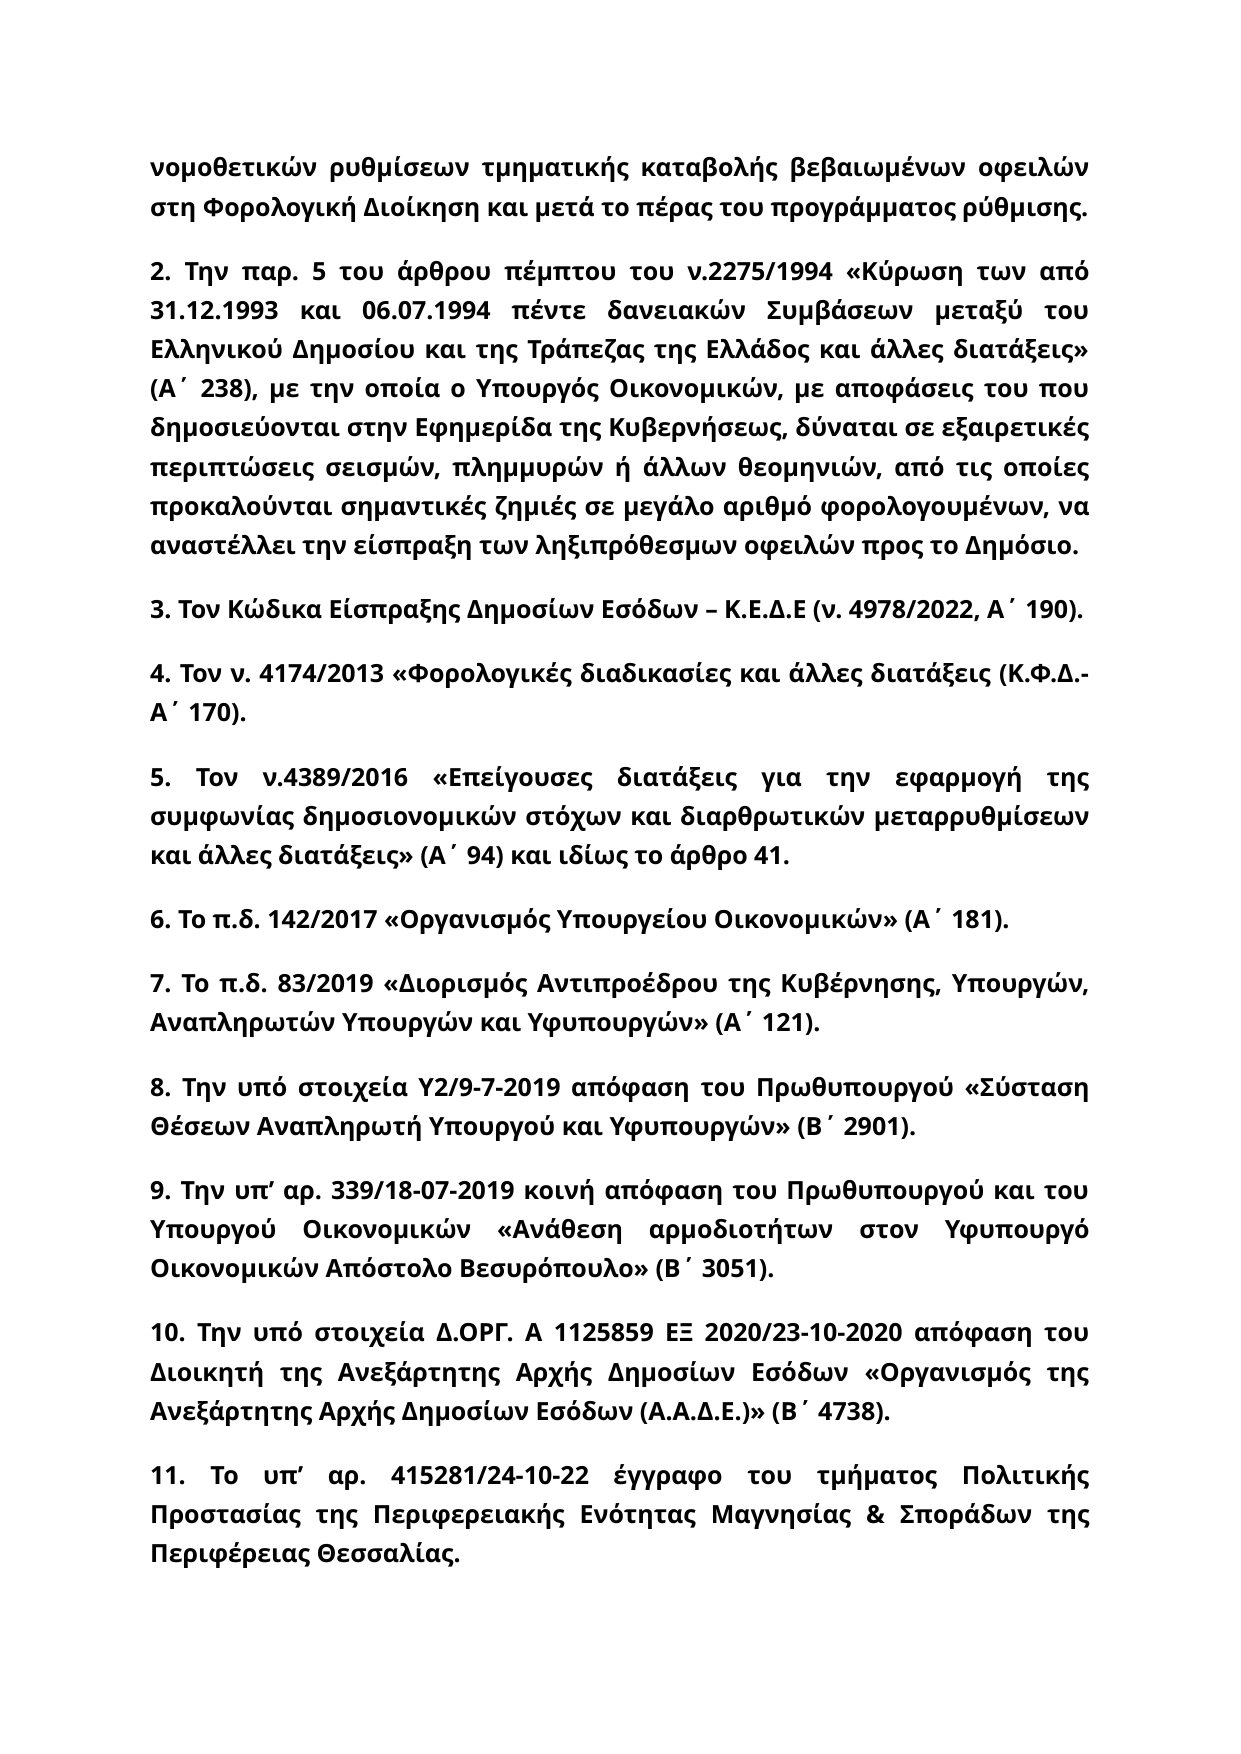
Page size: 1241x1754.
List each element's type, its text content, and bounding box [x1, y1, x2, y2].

text 9. Την υπ’ αρ. 339/18-07-2019 κοινή απόφαση του Πρωθυπουργού και του Υπουργού Οικονομικών «Ανάθεση αρμοδιοτήτων στον Υφυπουργό Οικονομικών Απόστολο Βεσυρόπουλο» (Β΄ 3051). [150, 1172, 1090, 1285]
text 2. Την παρ. 5 του άρθρου πέμπτου του ν.2275/1994 «Κύρωση των από 31.12.1993 και 06.07.1994 πέντε δανειακών Συμβάσεων μεταξύ του Ελληνικού Δημοσίου και της Τράπεζας της Ελλάδος και άλλες διατάξεις» (Α΄ 238), με την οποία ο Υπουργός Οικονομικών, με αποφάσεις του που δημοσιεύονται στην Εφημερίδα της Κυβερνήσεως, δύναται σε εξαιρετικές περιπτώσεις σεισμών, πλημμυρών ή άλλων θεομηνιών, από τις οποίες προκαλούνται σημαντικές ζημιές σε μεγάλο αριθμό φορολογουμένων, να αναστέλλει την είσπραξη των ληξιπρόθεσμων οφειλών προς το Δημόσιο. [150, 253, 1090, 562]
text 8. Την υπό στοιχεία Υ2/9-7-2019 απόφαση του Πρωθυπουργού «Σύσταση Θέσεων Αναπληρωτή Υπουργού και Υφυπουργών» (Β΄ 2901). [150, 1069, 1090, 1142]
text 3. Τον Κώδικα Είσπραξης Δημοσίων Εσόδων – Κ.Ε.Δ.Ε (ν. 4978/2022, Α΄ 190). [150, 592, 1090, 626]
text νομοθετικών ρυθμίσεων τμηματικής καταβολής βεβαιωμένων οφειλών στη Φορολογική Διοίκηση και μετά το πέρας του προγράμματος ρύθμισης. [150, 150, 1090, 223]
text 4. Τον ν. 4174/2013 «Φορολογικές διαδικασίες και άλλες διατάξεις (Κ.Φ.Δ.- Α΄ 170). [150, 656, 1090, 729]
text 7. Το π.δ. 83/2019 «Διορισμός Αντιπροέδρου της Κυβέρνησης, Υπουργών, Αναπληρωτών Υπουργών και Υφυπουργών» (Α΄ 121). [150, 966, 1090, 1039]
text 11. Το υπ’ αρ. 415281/24-10-22 έγγραφο του τμήματος Πολιτικής Προστασίας της Περιφερειακής Ενότητας Μαγνησίας & Σποράδων της Περιφέρειας Θεσσαλίας. [150, 1457, 1090, 1570]
text 10. Την υπό στοιχεία Δ.ΟΡΓ. Α 1125859 ΕΞ 2020/23-10-2020 απόφαση του Διοικητή της Ανεξάρτητης Αρχής Δημοσίων Εσόδων «Οργανισμός της Ανεξάρτητης Αρχής Δημοσίων Εσόδων (Α.Α.Δ.Ε.)» (Β΄ 4738). [150, 1315, 1090, 1427]
text 5. Τον ν.4389/2016 «Επείγουσες διατάξεις για την εφαρμογή της συμφωνίας δημοσιονομικών στόχων και διαρθρωτικών μεταρρυθμίσεων και άλλες διατάξεις» (Α΄ 94) και ιδίως το άρθρο 41. [150, 759, 1090, 872]
text 6. Το π.δ. 142/2017 «Οργανισμός Υπουργείου Οικονομικών» (Α΄ 181). [150, 902, 1090, 936]
